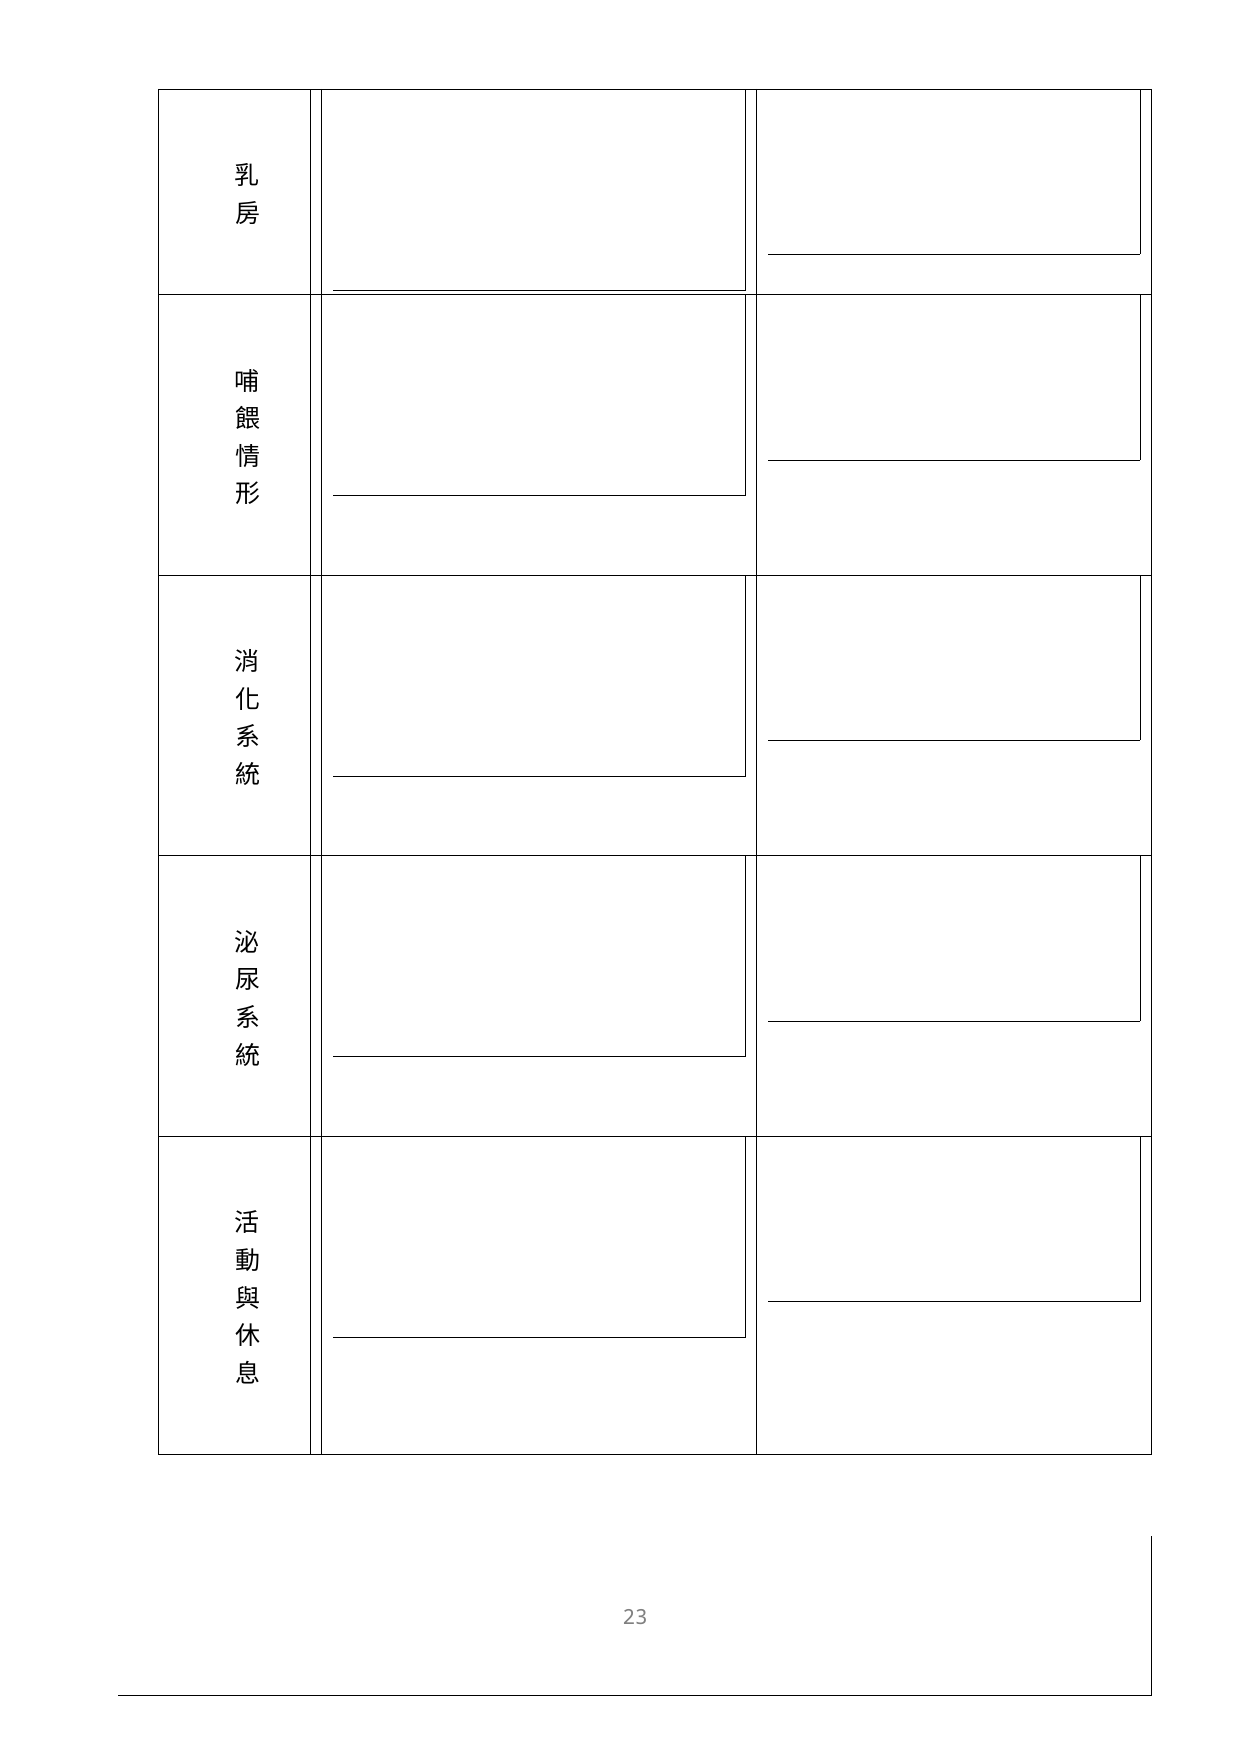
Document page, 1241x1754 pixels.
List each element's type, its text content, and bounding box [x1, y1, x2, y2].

table_cell [311, 856, 321, 1136]
table_cell [311, 295, 321, 575]
table_cell [757, 295, 1151, 575]
table_cell 消化系統 [159, 576, 310, 855]
table_cell [757, 1137, 1151, 1454]
table_cell 活動與休息 [159, 1137, 310, 1454]
table_cell [322, 576, 756, 855]
table_cell [311, 576, 321, 855]
table_cell [322, 295, 756, 575]
table_cell [757, 90, 1151, 294]
table_cell 乳房 [159, 90, 310, 294]
table_cell 泌尿系統 [159, 856, 310, 1136]
table_cell [311, 1137, 321, 1454]
table_cell [322, 1137, 756, 1454]
table_cell [322, 90, 756, 294]
table_cell [322, 856, 756, 1136]
table_cell [311, 90, 321, 294]
table_cell 哺餵情形 [159, 295, 310, 575]
table_cell [757, 856, 1151, 1136]
table_cell [757, 576, 1151, 855]
